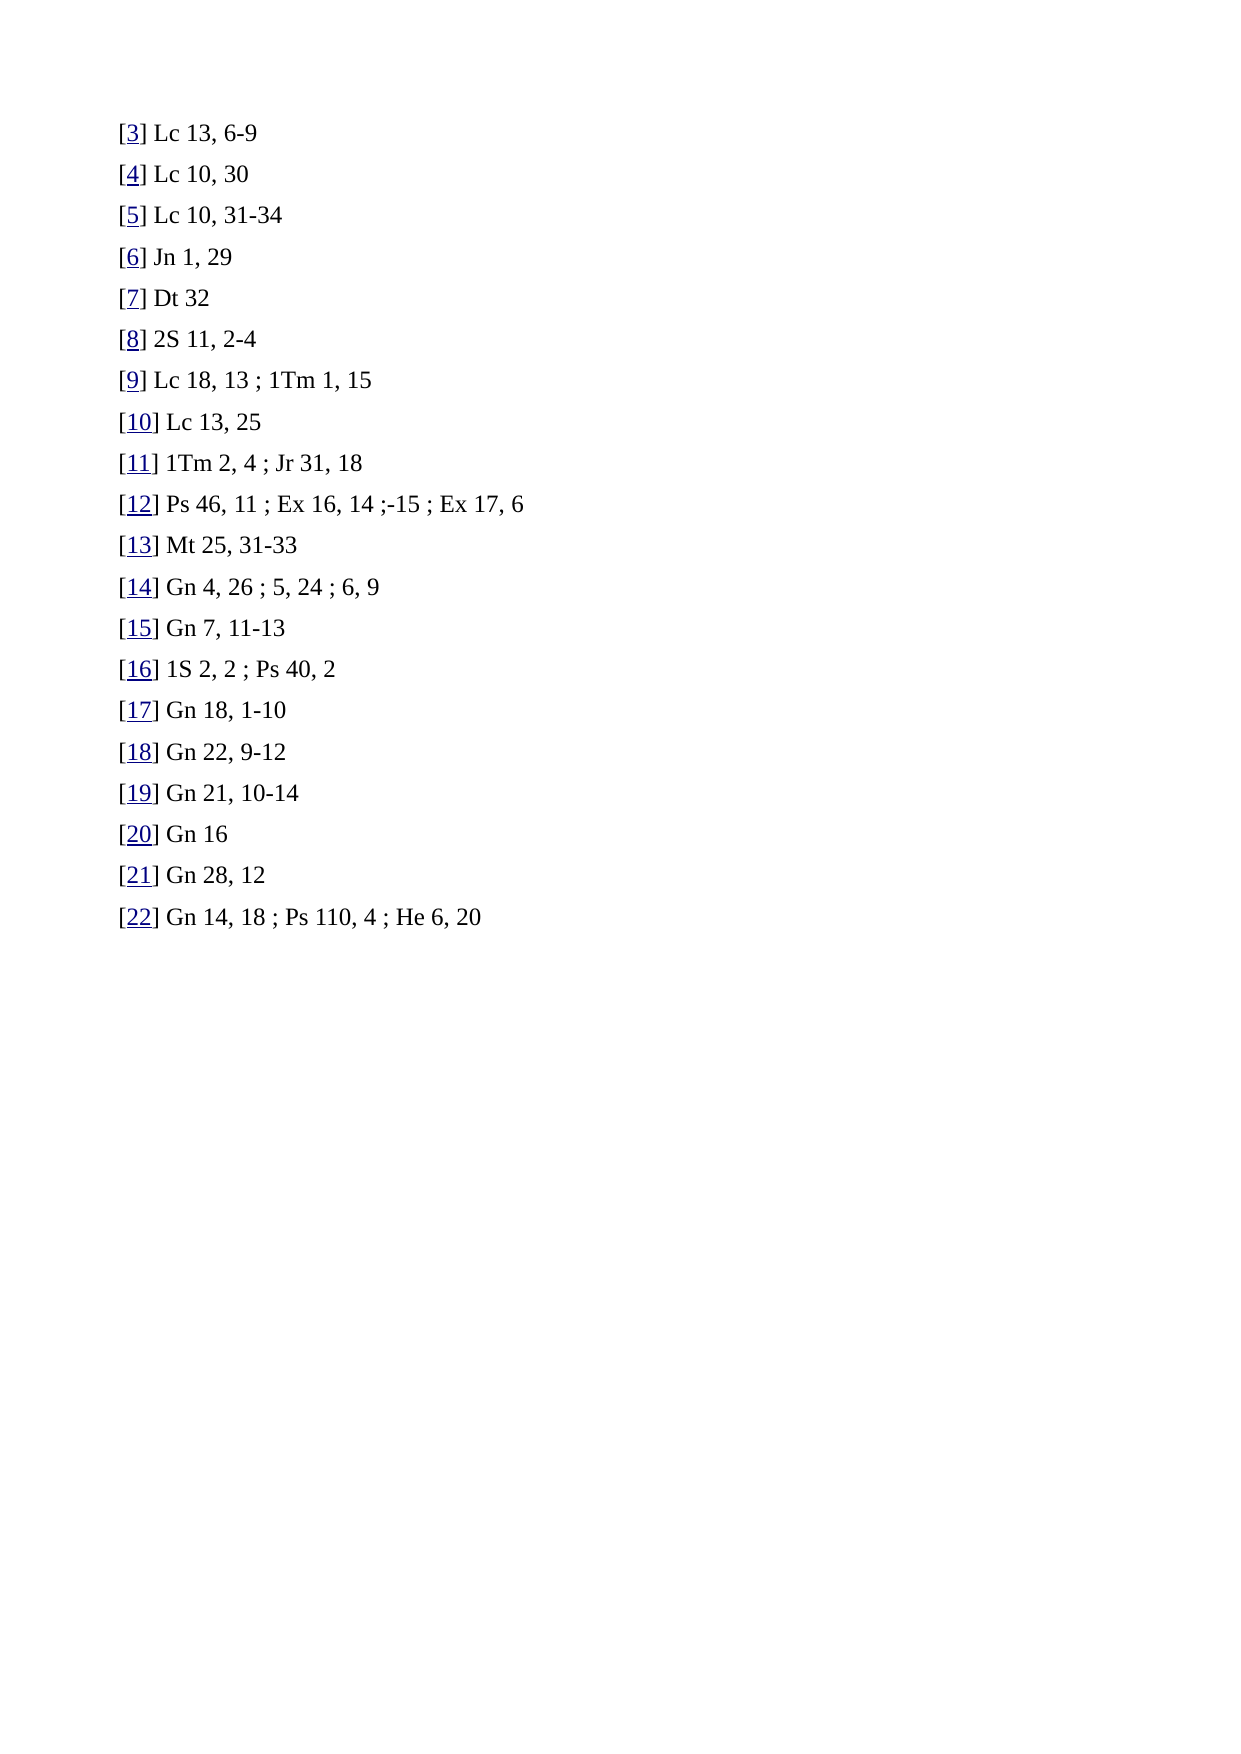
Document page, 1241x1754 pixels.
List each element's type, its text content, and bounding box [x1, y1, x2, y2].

text [18] Gn 22, 9-12 [118, 737, 1122, 766]
text [19] Gn 21, 10-14 [118, 778, 1122, 807]
text [7] Dt 32 [118, 283, 1122, 312]
text [15] Gn 7, 11-13 [118, 613, 1122, 642]
text [20] Gn 16 [118, 819, 1122, 848]
text [4] Lc 10, 30 [118, 159, 1122, 188]
text [13] Mt 25, 31-33 [118, 531, 1122, 559]
text [17] Gn 18, 1-10 [118, 696, 1122, 724]
text [11] 1Tm 2, 4 ; Jr 31, 18 [118, 448, 1122, 477]
text [14] Gn 4, 26 ; 5, 24 ; 6, 9 [118, 572, 1122, 601]
text [3] Lc 13, 6-9 [118, 118, 1122, 147]
text [22] Gn 14, 18 ; Ps 110, 4 ; He 6, 20 [118, 902, 1122, 931]
text [10] Lc 13, 25 [118, 407, 1122, 436]
text [9] Lc 18, 13 ; 1Tm 1, 15 [118, 366, 1122, 394]
text [6] Jn 1, 29 [118, 242, 1122, 271]
text [16] 1S 2, 2 ; Ps 40, 2 [118, 654, 1122, 683]
text [5] Lc 10, 31-34 [118, 201, 1122, 229]
text [12] Ps 46, 11 ; Ex 16, 14 ;-15 ; Ex 17, 6 [118, 489, 1122, 518]
text [8] 2S 11, 2-4 [118, 324, 1122, 353]
text [21] Gn 28, 12 [118, 861, 1122, 889]
